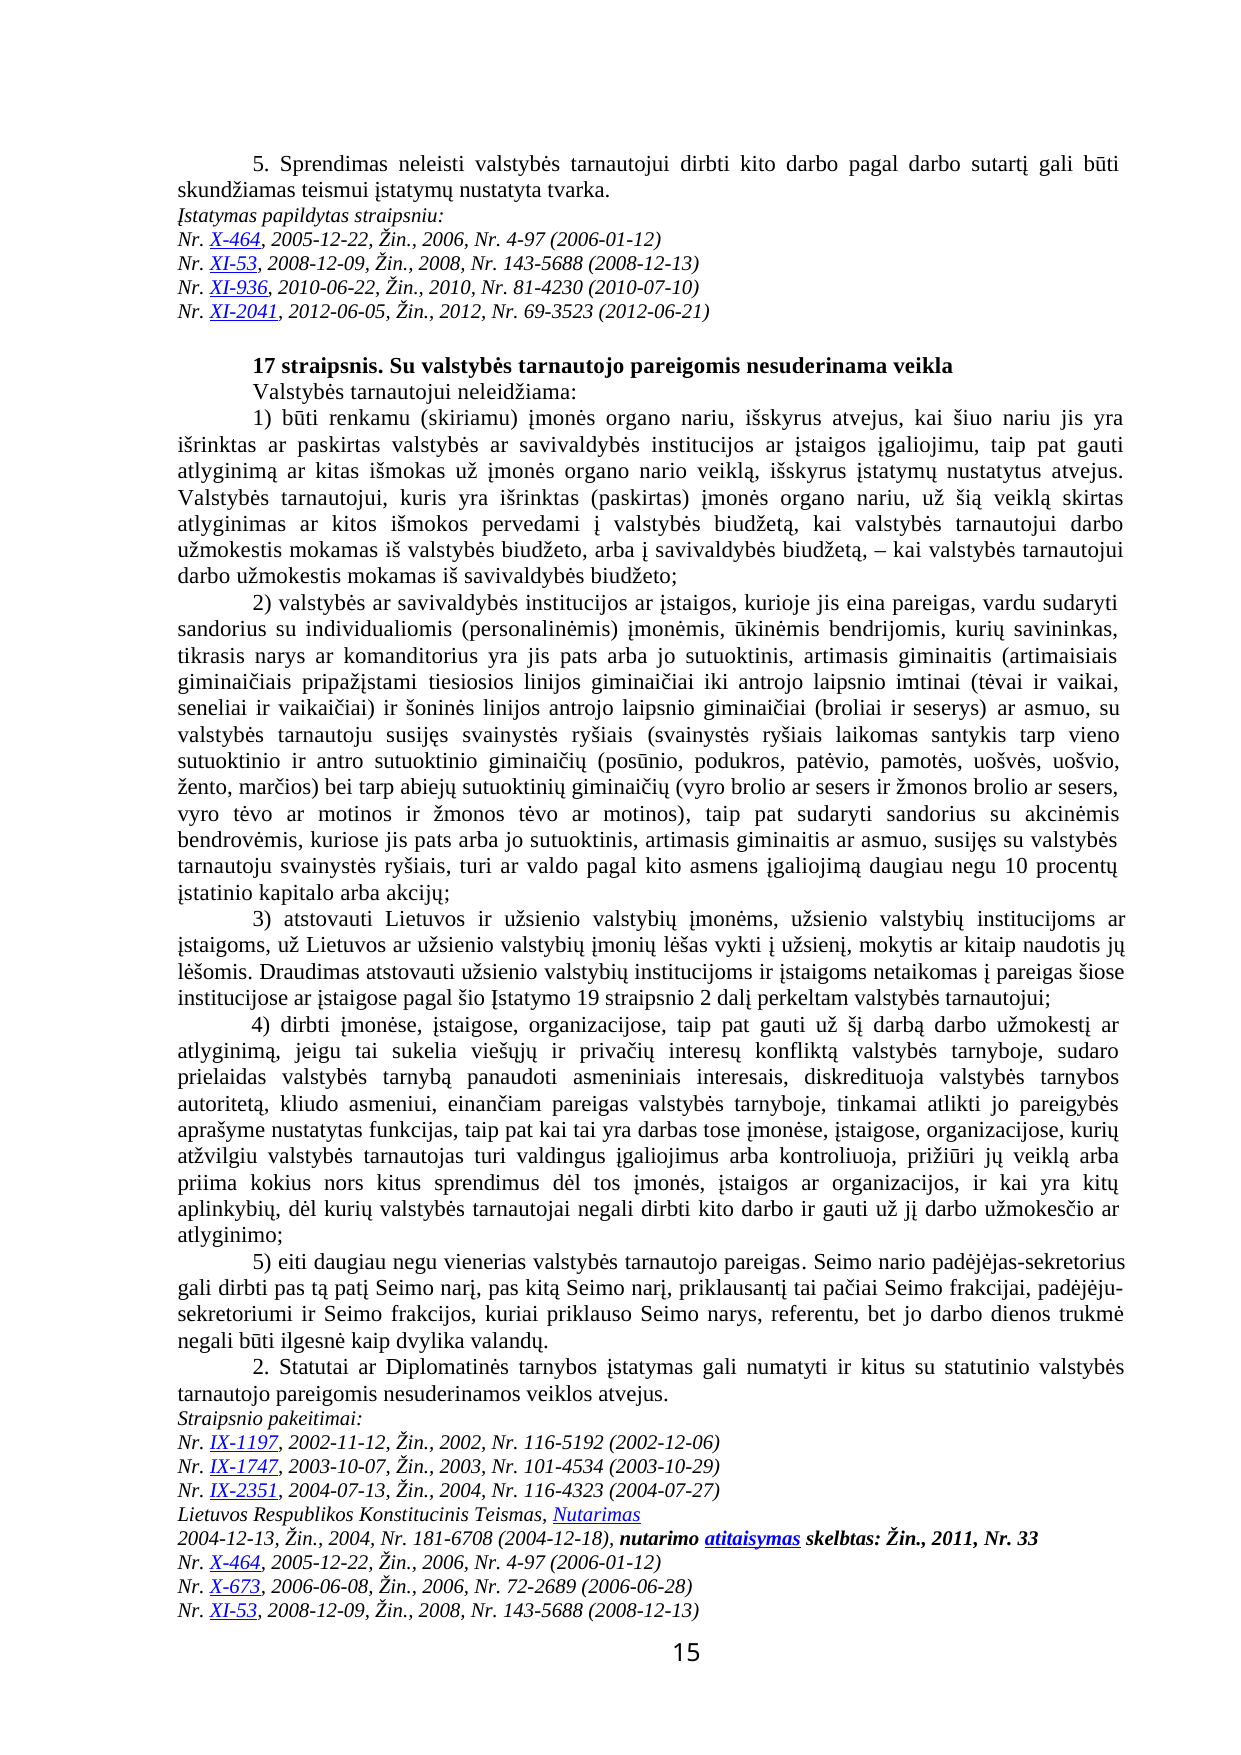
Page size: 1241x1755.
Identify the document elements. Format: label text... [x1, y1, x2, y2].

text 2) valstybės ar savivaldybės institucijos ar įstaigos, kurioje jis eina pareigas, vardu sudaryti sandorius su individualiomis (personalinėmis) įmonėmis, ūkinėmis bendrijomis, kurių savininkas, tikrasis narys ar komanditorius yra jis pats arba jo sutuoktinis, artimasis giminaitis (artimaisiais giminaičiais pripažįstami tiesiosios linijos giminaičiai iki antrojo laipsnio imtinai (tėvai ir vaikai, seneliai ir vaikaičiai) ir šoninės linijos antrojo laipsnio giminaičiai (broliai ir seserys) ar asmuo, su valstybės tarnautoju susijęs svainystės ryšiais (svainystės ryšiais laikomas santykis tarp vieno sutuoktinio ir antro sutuoktinio giminaičių (posūnio, podukros, patėvio, pamotės, uošvės, uošvio, žento, marčios) bei tarp abiejų sutuoktinių giminaičių (vyro brolio ar sesers ir žmonos brolio ar sesers, vyro tėvo ar motinos ir žmonos tėvo ar motinos), taip pat sudaryti sandorius su akcinėmis bendrovėmis, kuriose jis pats arba jo sutuoktinis, artimasis giminaitis ar asmuo, susijęs su valstybės tarnautoju svainystės ryšiais, turi ar valdo pagal kito asmens įgaliojimą daugiau negu 10 procentų įstatinio kapitalo arba akcijų; [177, 589, 1120, 905]
text Nr. XI-2041, 2012-06-05, Žin., 2012, Nr. 69-3523 (2012-06-21) [177, 299, 1120, 323]
text 5) eiti daugiau negu vienerias valstybės tarnautojo pareigas. Seimo nario padėjėjas-sekretorius gali dirbti pas tą patį Seimo narį, pas kitą Seimo narį, priklausantį tai pačiai Seimo frakcijai, padėjėju-sekretoriumi ir Seimo frakcijos, kuriai priklauso Seimo narys, referentu, bet jo darbo dienos trukmė negali būti ilgesnė kaip dvylika valandų. [177, 1248, 1126, 1353]
text Lietuvos Respublikos Konstitucinis Teismas, Nutarimas [177, 1502, 1120, 1526]
text 2. Statutai ar Diplomatinės tarnybos įstatymas gali numatyti ir kitus su statutinio valstybės tarnautojo pareigomis nesuderinamos veiklos atvejus. [177, 1353, 1126, 1406]
text Straipsnio pakeitimai: [177, 1406, 1126, 1430]
text Įstatymas papildytas straipsniu: [177, 203, 1126, 227]
text Nr. XI-53, 2008-12-09, Žin., 2008, Nr. 143-5688 (2008-12-13) [177, 1598, 1120, 1622]
text 4) dirbti įmonėse, įstaigose, organizacijose, taip pat gauti už šį darbą darbo užmokestį ar atlyginimą, jeigu tai sukelia viešųjų ir privačių interesų konfliktą valstybės tarnyboje, sudaro prielaidas valstybės tarnybą panaudoti asmeniniais interesais, diskredituoja valstybės tarnybos autoritetą, kliudo asmeniui, einančiam pareigas valstybės tarnyboje, tinkamai atlikti jo pareigybės aprašyme nustatytas funkcijas, taip pat kai tai yra darbas tose įmonėse, įstaigose, organizacijose, kurių atžvilgiu valstybės tarnautojas turi valdingus įgaliojimus arba kontroliuoja, prižiūri jų veiklą arba priima kokius nors kitus sprendimus dėl tos įmonės, įstaigos ar organizacijos, ir kai yra kitų aplinkybių, dėl kurių valstybės tarnautojai negali dirbti kito darbo ir gauti už jį darbo užmokesčio ar atlyginimo; [177, 1011, 1120, 1248]
text Nr. XI-53, 2008-12-09, Žin., 2008, Nr. 143-5688 (2008-12-13) [177, 251, 1120, 275]
text Nr. IX-1747, 2003-10-07, Žin., 2003, Nr. 101-4534 (2003-10-29) [177, 1454, 1120, 1478]
text Nr. IX-1197, 2002-11-12, Žin., 2002, Nr. 116-5192 (2002-12-06) [177, 1430, 1126, 1454]
text Nr. IX-2351, 2004-07-13, Žin., 2004, Nr. 116-4323 (2004-07-27) [177, 1478, 1120, 1502]
text 5. Sprendimas neleisti valstybės tarnautojui dirbti kito darbo pagal darbo sutartį gali būti skundžiamas teismui įstatymų nustatyta tvarka. [177, 150, 1120, 203]
text 2004-12-13, Žin., 2004, Nr. 181-6708 (2004-12-18), nutarimo atitaisymas skelbtas: Žin., 2011, Nr. 33 [177, 1526, 1120, 1550]
text Nr. XI-936, 2010-06-22, Žin., 2010, Nr. 81-4230 (2010-07-10) [177, 275, 1120, 299]
text Valstybės tarnautojui neleidžiama: [177, 378, 1126, 404]
text 17 straipsnis. Su valstybės tarnautojo pareigomis nesuderinama veikla [177, 352, 1126, 378]
text ) būti renkamu (skiriamu) įmonės organo nariu, išskyrus atvejus, kai šiuo nariu jis yra išrinktas ar paskirtas valstybės ar savivaldybės institucijos ar įstaigos įgaliojimu, taip pat gauti atlyginimą ar kitas išmokas už įmonės organo nario veiklą, išskyrus įstatymų nustatytus atvejus. Valstybės tarnautojui, kuris yra išrinktas (paskirtas) įmonės organo nariu, už šią veiklą skirtas atlyginimas ar kitos išmokos pervedami į valstybės biudžetą, kai valstybės tarnautojui darbo užmokestis mokamas iš valstybės biudžeto, arba į savivaldybės biudžetą, – kai valstybės tarnautojui darbo užmokestis mokamas iš savivaldybės biudžeto; [177, 404, 1126, 589]
text Nr. X-464, 2005-12-22, Žin., 2006, Nr. 4-97 (2006-01-12) [177, 227, 1120, 251]
text 3) atstovauti Lietuvos ir užsienio valstybių įmonėms, užsienio valstybių institucijoms ar įstaigoms, už Lietuvos ar užsienio valstybių įmonių lėšas vykti į užsienį, mokytis ar kitaip naudotis jų lėšomis. Draudimas atstovauti užsienio valstybių institucijoms ir įstaigoms netaikomas į pareigas šiose institucijose ar įstaigose pagal šio Įstatymo 19 straipsnio 2 dalį perkeltam valstybės tarnautojui; [177, 905, 1126, 1011]
text Nr. X-673, 2006-06-08, Žin., 2006, Nr. 72-2689 (2006-06-28) [177, 1574, 1120, 1598]
text Nr. X-464, 2005-12-22, Žin., 2006, Nr. 4-97 (2006-01-12) [177, 1550, 1120, 1574]
